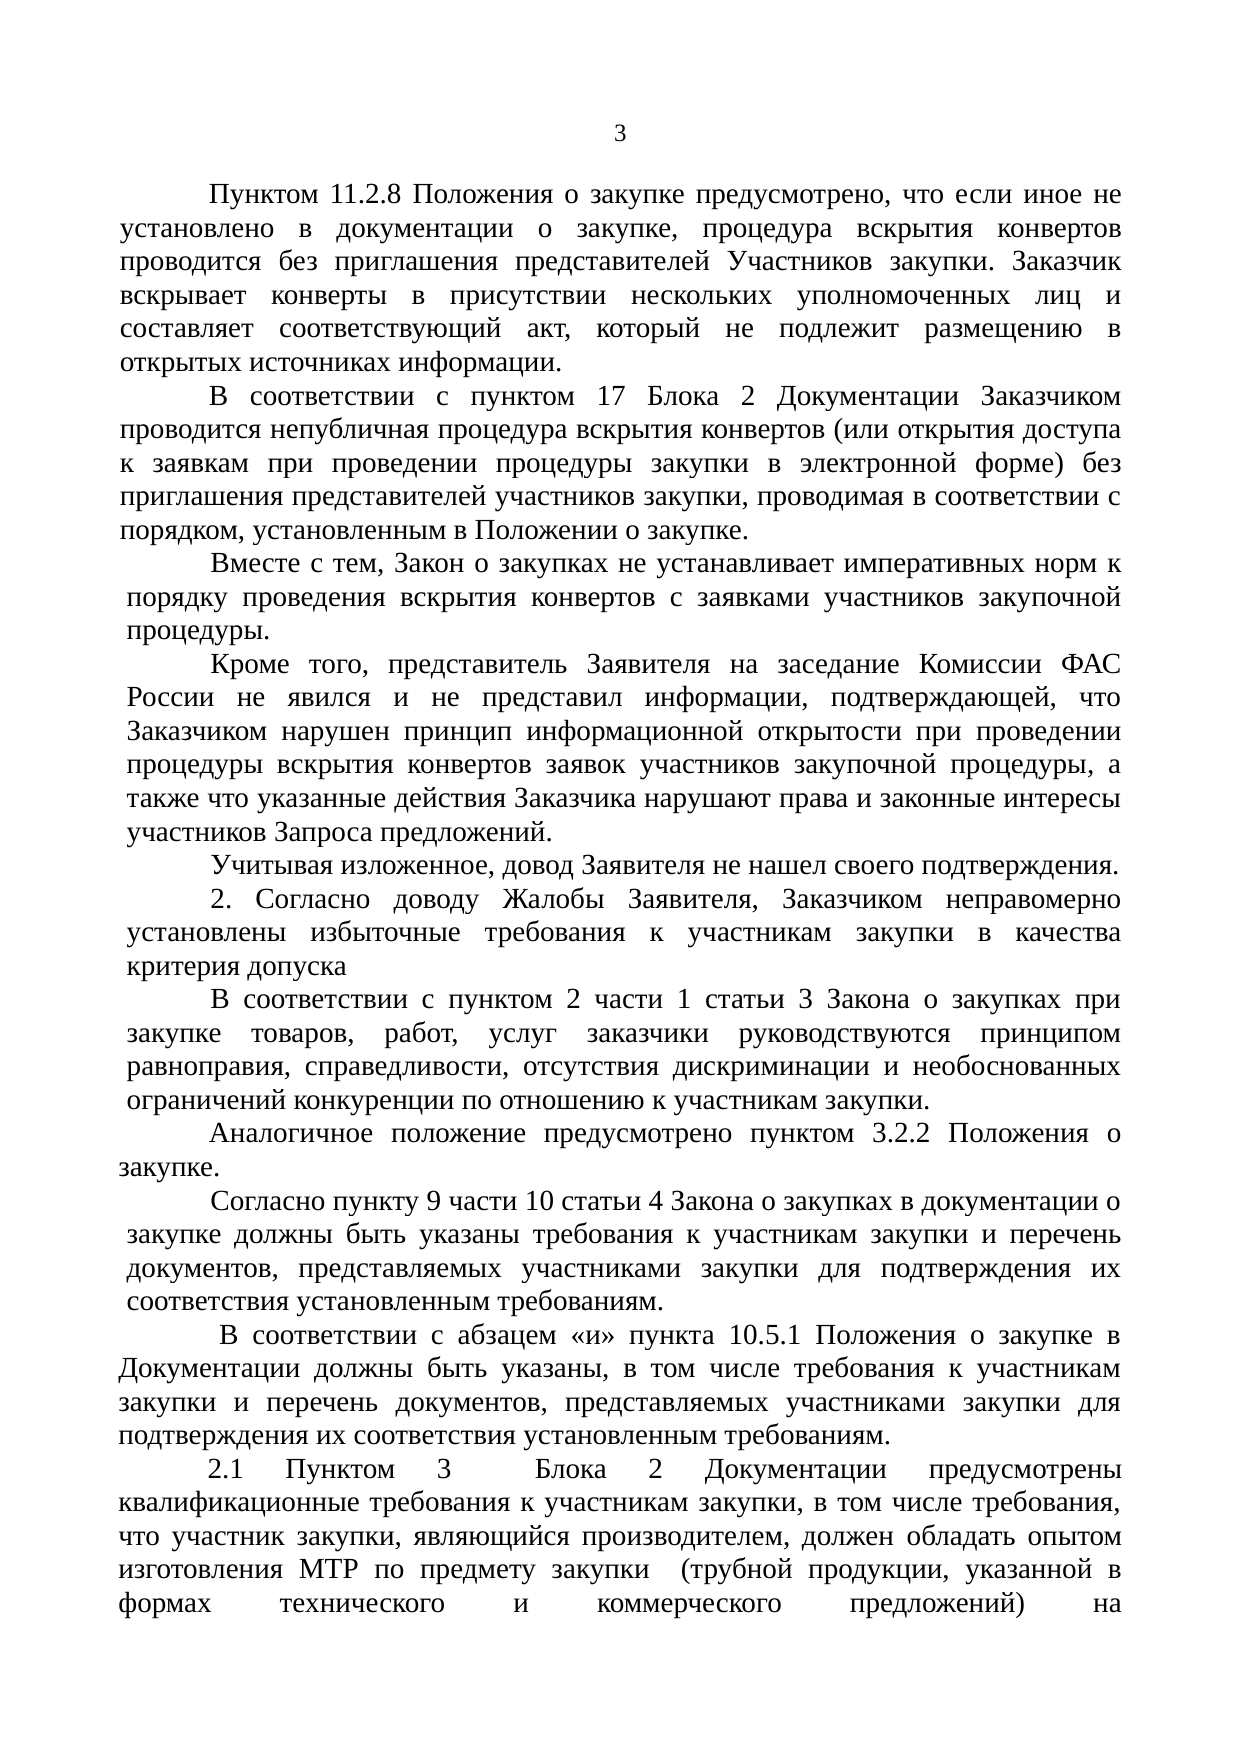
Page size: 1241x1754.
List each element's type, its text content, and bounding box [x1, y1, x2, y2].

text 2.1 Пунктом 3 Блока 2 Документации предусмотрены квалификационные требования к участникам закупки, в том числе требования, что участник закупки, являющийся производителем, должен обладать опытом изготовления МТР по предмету закупки (трубной продукции, указанной в формах технического и коммерческого предложений) на [118, 1451, 1122, 1619]
text В соответствии с пунктом 17 Блока 2 Документации Заказчиком проводится непубличная процедура вскрытия конвертов (или открытия доступа к заявкам при проведении процедуры закупки в электронной форме) без приглашения представителей участников закупки, проводимая в соответствии с порядком, установленным в Положении о закупке. [119, 378, 1122, 545]
text В соответствии с пунктом 2 части 1 статьи 3 Закона о закупках при закупке товаров, работ, услуг заказчики руководствуются принципом равноправия, справедливости, отсутствия дискриминации и необоснованных ограничений конкуренции по отношению к участникам закупки. [126, 981, 1122, 1116]
text В соответствии с абзацем «и» пункта 10.5.1 Положения о закупке в Документации должны быть указаны, в том числе требования к участникам закупки и перечень документов, представляемых участниками закупки для подтверждения их соответствия установленным требованиям. [118, 1317, 1122, 1451]
text Аналогичное положение предусмотрено пунктом 3.2.2 Положения о закупке. [118, 1116, 1122, 1183]
text Кроме того, представитель Заявителя на заседание Комиссии ФАС России не явился и не представил информации, подтверждающей, что Заказчиком нарушен принцип информационной открытости при проведении процедуры вскрытия конвертов заявок участников закупочной процедуры, а также что указанные действия Заказчика нарушают права и законные интересы участников Запроса предложений. [126, 646, 1122, 847]
text Согласно пункту 9 части 10 статьи 4 Закона о закупках в документации о закупке должны быть указаны требования к участникам закупки и перечень документов, представляемых участниками закупки для подтверждения их соответствия установленным требованиям. [126, 1183, 1122, 1317]
text Вместе с тем, Закон о закупках не устанавливает императивных норм к порядку проведения вскрытия конвертов с заявками участников закупочной процедуры. [126, 545, 1122, 646]
text Пунктом 11.2.8 Положения о закупке предусмотрено, что если иное не установлено в документации о закупке, процедура вскрытия конвертов проводится без приглашения представителей Участников закупки. Заказчик вскрывает конверты в присутствии нескольких уполномоченных лиц и составляет соответствующий акт, который не подлежит размещению в открытых источниках информации. [119, 176, 1122, 378]
text 2. Согласно доводу Жалобы Заявителя, Заказчиком неправомерно установлены избыточные требования к участникам закупки в качества критерия допуска [126, 881, 1122, 981]
text Учитывая изложенное, довод Заявителя не нашел своего подтверждения. [126, 847, 1122, 881]
